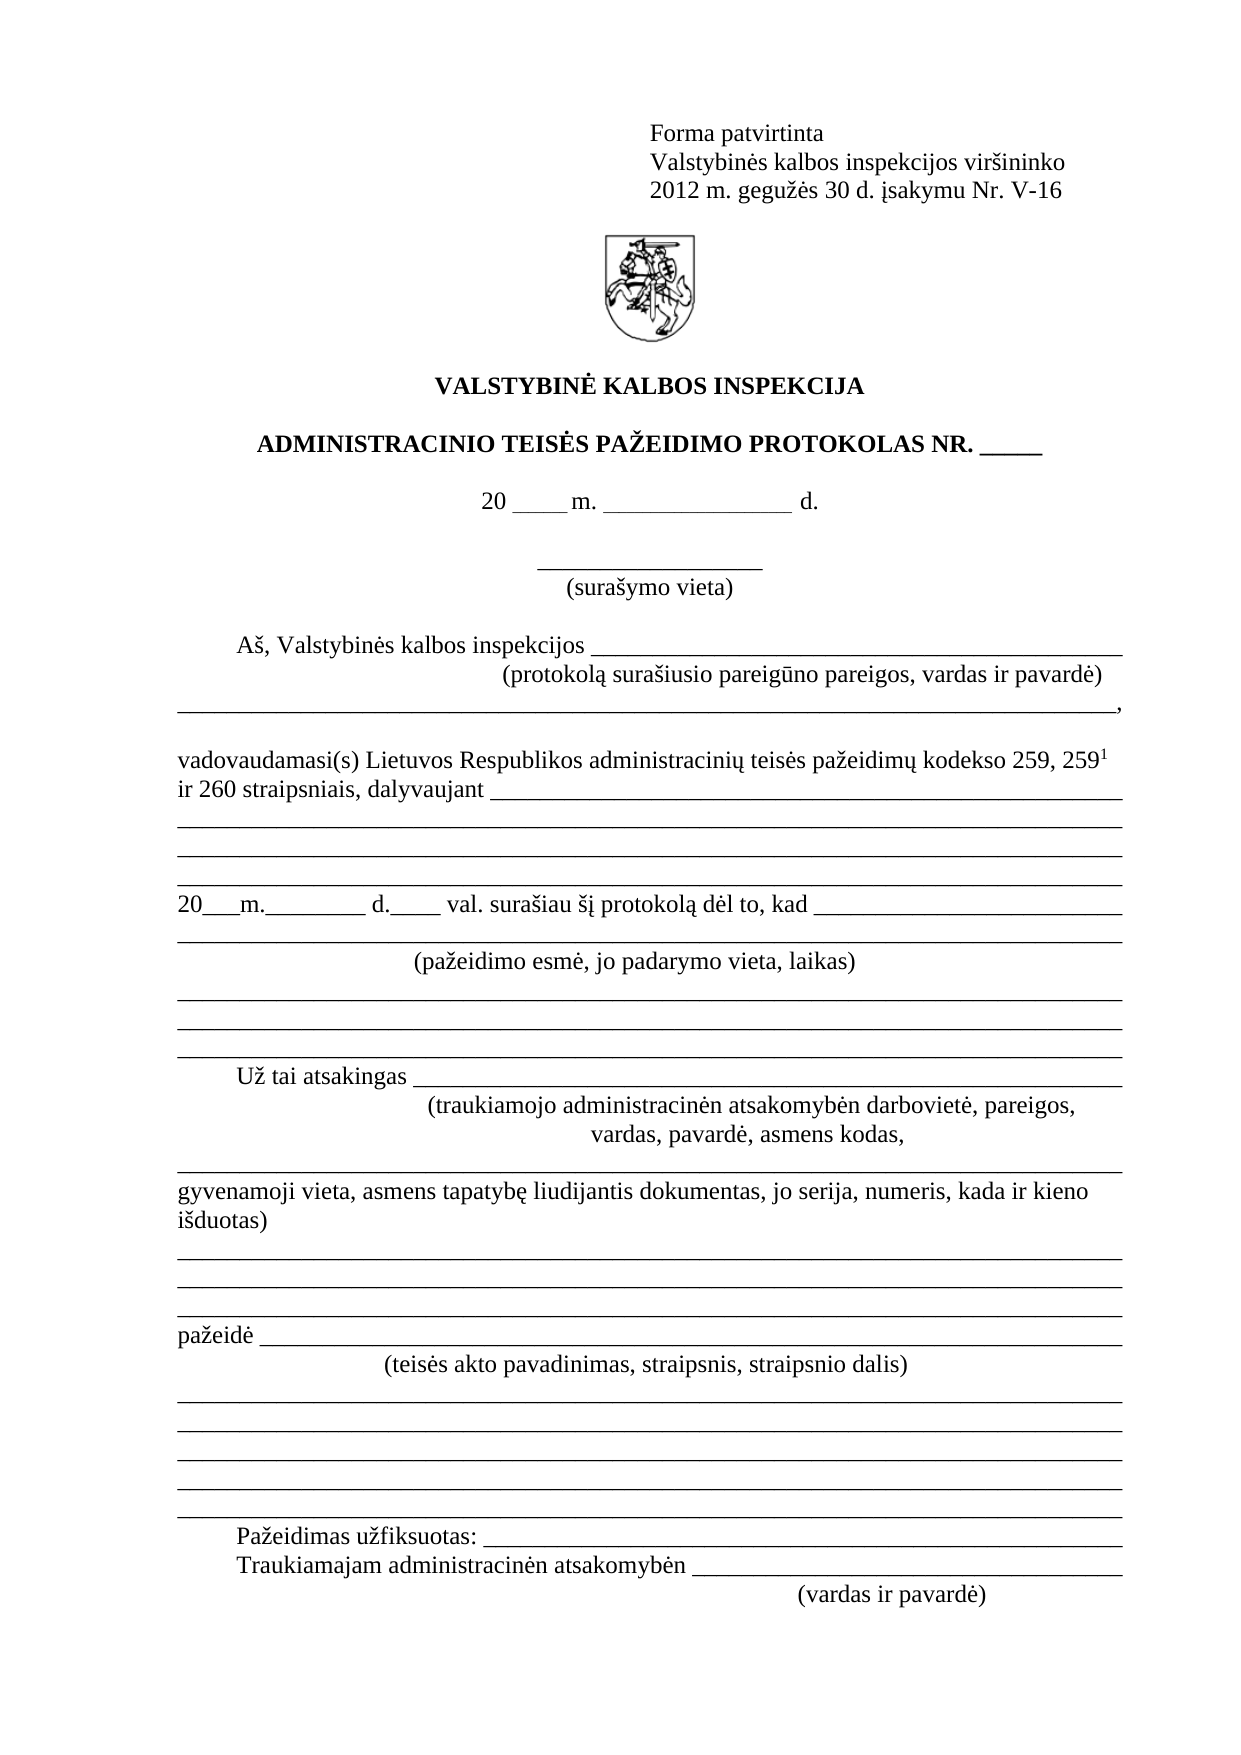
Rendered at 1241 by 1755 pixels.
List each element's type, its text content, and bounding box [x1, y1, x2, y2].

text _ [177, 1464, 1122, 1489]
text _ [177, 860, 1122, 885]
text (surašymo vieta) [177, 572, 1122, 601]
text _ [177, 1492, 1122, 1517]
text 20___m.________ d.____ val. surašiau šį protokolą dėl to, kad [177, 889, 1122, 917]
text _ [177, 1032, 1122, 1057]
text _ [177, 1004, 1122, 1029]
text (protokolą surašiusio pareigūno pareigos, vardas ir pavardė) [177, 659, 1122, 687]
text _ [177, 1147, 1122, 1172]
text Už tai atsakingas [177, 1061, 1122, 1090]
text _ [177, 1377, 1122, 1402]
text (pažeidimo esmė, jo padarymo vieta, laikas) [177, 946, 1122, 975]
text Pažeidimas užfiksuotas: [177, 1521, 1122, 1550]
text _ [177, 975, 1122, 1000]
text Aš, Valstybinės kalbos inspekcijos [177, 630, 1122, 659]
text 2012 m. gegužės 30 d. įsakymu Nr. V-16 [649, 176, 1122, 204]
text _ [177, 1291, 1122, 1316]
text ir 260 straipsniais, dalyvaujant [177, 774, 1122, 802]
text Forma patvirtinta [649, 118, 1122, 147]
text _ , [177, 687, 1122, 716]
text pažeidė [177, 1320, 1122, 1349]
text gyvenamoji vieta, asmens tapatybę liudijantis dokumentas, jo serija, numeris, kada ir kieno išduotas) [177, 1176, 1122, 1234]
text _ [177, 1234, 1122, 1259]
text vadovaudamasi(s) Lietuvos Respublikos administracinių teisės pažeidimų kodekso 259, 2591 [177, 745, 1122, 774]
text _ [177, 1435, 1122, 1460]
text __________________ [177, 544, 1122, 572]
text _ [177, 1406, 1122, 1431]
text _ [177, 831, 1122, 856]
text (teisės akto pavadinimas, straipsnis, straipsnio dalis) [177, 1349, 1122, 1377]
text Traukiamajam administracinėn atsakomybėn [177, 1550, 1122, 1579]
text _ [177, 802, 1122, 827]
text vardas, pavardė, asmens kodas, [427, 1119, 1122, 1147]
text Valstybinės kalbos inspekcijos viršininko [649, 147, 1122, 176]
text ADMINISTRACINIO TEISĖS PAŽEIDIMO PROTOKOLAS NR. _____ [177, 429, 1122, 457]
text _ [177, 1262, 1122, 1287]
text (vardas ir pavardė) [702, 1579, 1122, 1607]
text (traukiamojo administracinėn atsakomybėn darbovietė, pareigos, [427, 1090, 1122, 1119]
text _ [177, 917, 1122, 942]
text 20 _______ m. ________________________ d. [177, 486, 1122, 515]
text VALSTYBINĖ KALBOS INSPEKCIJA [177, 371, 1122, 400]
